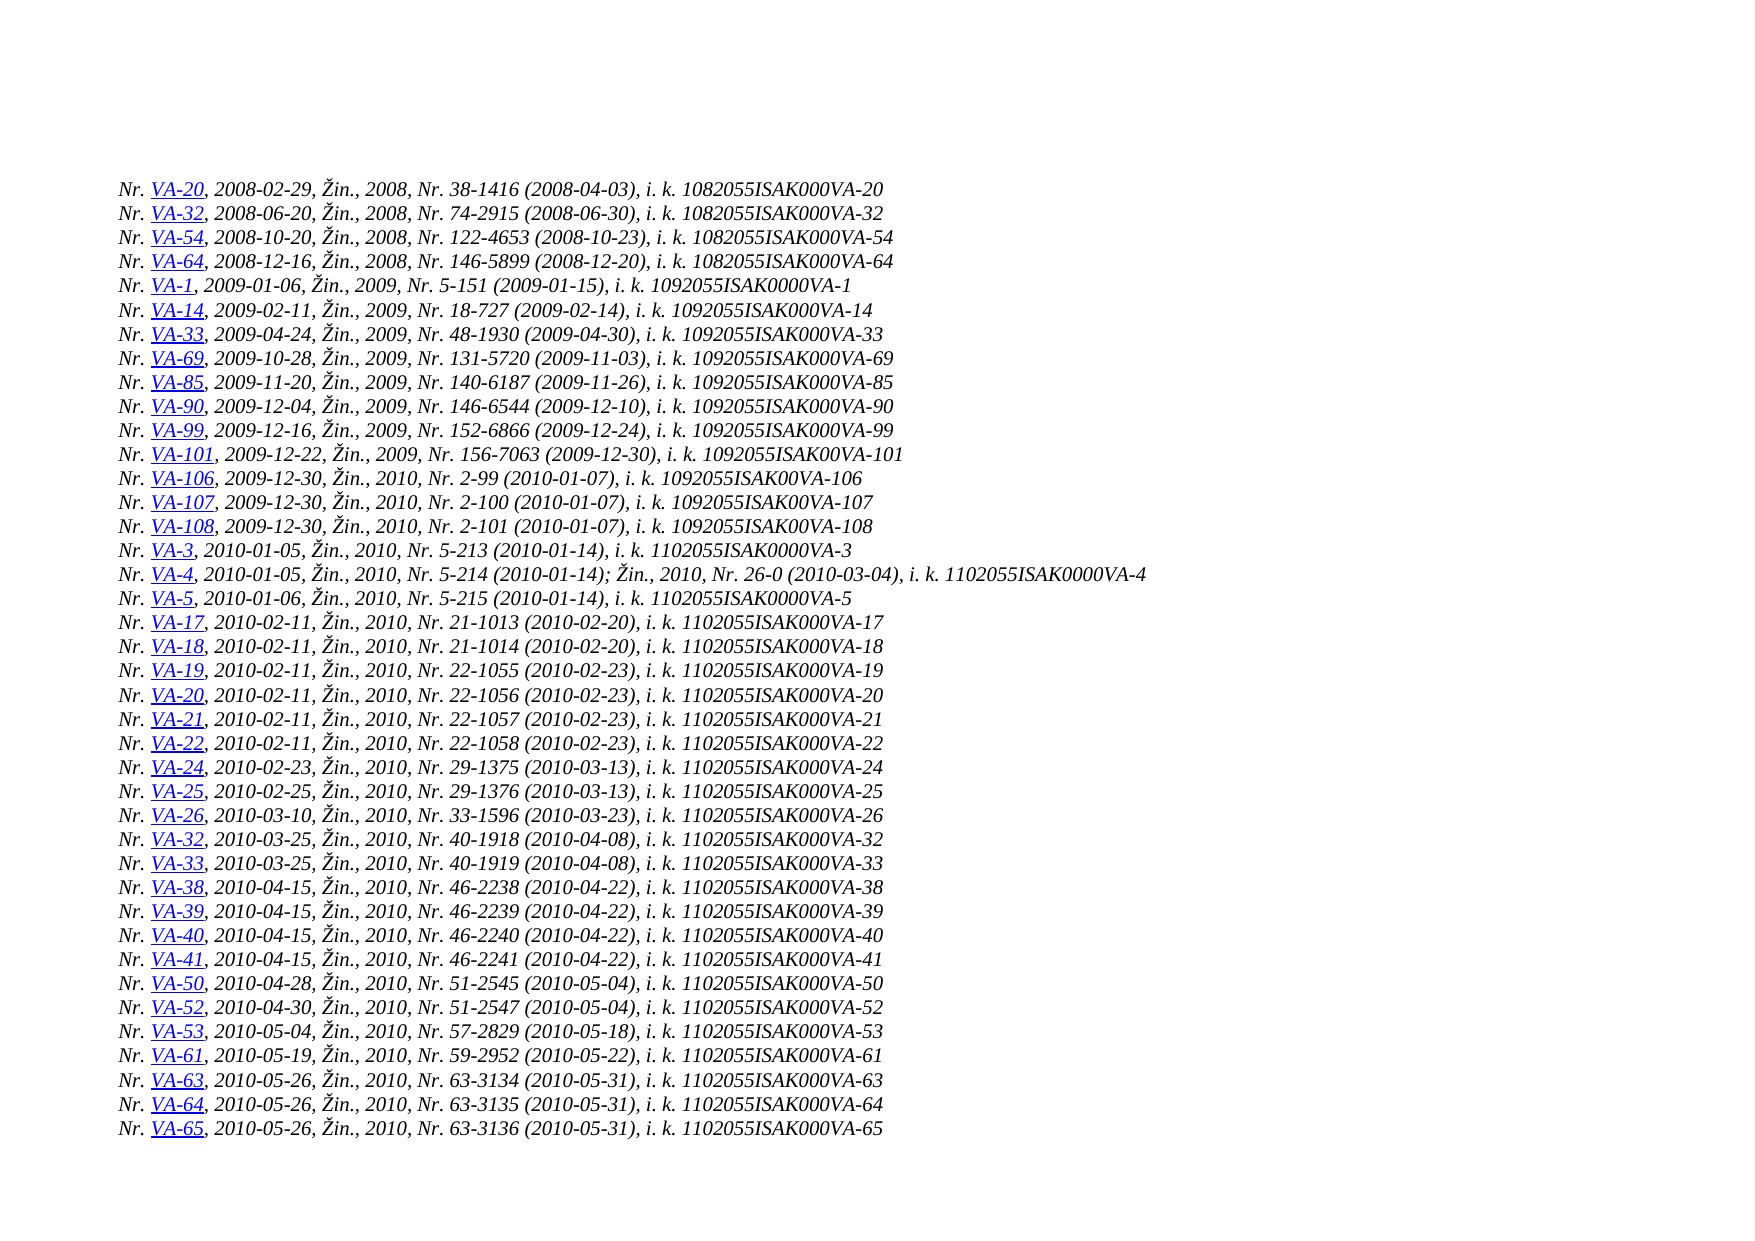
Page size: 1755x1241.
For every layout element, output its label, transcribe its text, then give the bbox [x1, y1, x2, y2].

text Nr. VA-5, 2010-01-06, Žin., 2010, Nr. 5-215 (2010-01-14), i. k. 1102055ISAK0000VA-5 [118, 586, 1636, 610]
text Nr. VA-108, 2009-12-30, Žin., 2010, Nr. 2-101 (2010-01-07), i. k. 1092055ISAK00VA-108 [118, 514, 1636, 538]
text Nr. VA-85, 2009-11-20, Žin., 2009, Nr. 140-6187 (2009-11-26), i. k. 1092055ISAK000VA-85 [118, 370, 1636, 394]
text Nr. VA-20, 2008-02-29, Žin., 2008, Nr. 38-1416 (2008-04-03), i. k. 1082055ISAK000VA-20 [118, 177, 1636, 201]
text Nr. VA-101, 2009-12-22, Žin., 2009, Nr. 156-7063 (2009-12-30), i. k. 1092055ISAK00VA-101 [118, 442, 1636, 466]
text Nr. VA-19, 2010-02-11, Žin., 2010, Nr. 22-1055 (2010-02-23), i. k. 1102055ISAK000VA-19 [118, 658, 1636, 682]
text Nr. VA-52, 2010-04-30, Žin., 2010, Nr. 51-2547 (2010-05-04), i. k. 1102055ISAK000VA-52 [118, 995, 1636, 1019]
text Nr. VA-20, 2010-02-11, Žin., 2010, Nr. 22-1056 (2010-02-23), i. k. 1102055ISAK000VA-20 [118, 682, 1636, 707]
text Nr. VA-53, 2010-05-04, Žin., 2010, Nr. 57-2829 (2010-05-18), i. k. 1102055ISAK000VA-53 [118, 1019, 1636, 1043]
text Nr. VA-24, 2010-02-23, Žin., 2010, Nr. 29-1375 (2010-03-13), i. k. 1102055ISAK000VA-24 [118, 755, 1636, 779]
text Nr. VA-1, 2009-01-06, Žin., 2009, Nr. 5-151 (2009-01-15), i. k. 1092055ISAK0000VA-1 [118, 273, 1636, 297]
text Nr. VA-33, 2010-03-25, Žin., 2010, Nr. 40-1919 (2010-04-08), i. k. 1102055ISAK000VA-33 [118, 851, 1636, 875]
text Nr. VA-26, 2010-03-10, Žin., 2010, Nr. 33-1596 (2010-03-23), i. k. 1102055ISAK000VA-26 [118, 803, 1636, 827]
text Nr. VA-41, 2010-04-15, Žin., 2010, Nr. 46-2241 (2010-04-22), i. k. 1102055ISAK000VA-41 [118, 947, 1636, 971]
text Nr. VA-106, 2009-12-30, Žin., 2010, Nr. 2-99 (2010-01-07), i. k. 1092055ISAK00VA-106 [118, 466, 1636, 490]
text Nr. VA-61, 2010-05-19, Žin., 2010, Nr. 59-2952 (2010-05-22), i. k. 1102055ISAK000VA-61 [118, 1043, 1636, 1067]
text Nr. VA-33, 2009-04-24, Žin., 2009, Nr. 48-1930 (2009-04-30), i. k. 1092055ISAK000VA-33 [118, 322, 1636, 346]
text Nr. VA-32, 2010-03-25, Žin., 2010, Nr. 40-1918 (2010-04-08), i. k. 1102055ISAK000VA-32 [118, 827, 1636, 851]
text Nr. VA-18, 2010-02-11, Žin., 2010, Nr. 21-1014 (2010-02-20), i. k. 1102055ISAK000VA-18 [118, 634, 1636, 658]
text Nr. VA-63, 2010-05-26, Žin., 2010, Nr. 63-3134 (2010-05-31), i. k. 1102055ISAK000VA-63 [118, 1067, 1636, 1092]
text Nr. VA-69, 2009-10-28, Žin., 2009, Nr. 131-5720 (2009-11-03), i. k. 1092055ISAK000VA-69 [118, 346, 1636, 370]
text Nr. VA-4, 2010-01-05, Žin., 2010, Nr. 5-214 (2010-01-14); Žin., 2010, Nr. 26-0 (2010-03-04), i. k. 1102055ISAK0000VA-4 [118, 562, 1636, 586]
text Nr. VA-21, 2010-02-11, Žin., 2010, Nr. 22-1057 (2010-02-23), i. k. 1102055ISAK000VA-21 [118, 707, 1636, 731]
text Nr. VA-22, 2010-02-11, Žin., 2010, Nr. 22-1058 (2010-02-23), i. k. 1102055ISAK000VA-22 [118, 731, 1636, 755]
text Nr. VA-90, 2009-12-04, Žin., 2009, Nr. 146-6544 (2009-12-10), i. k. 1092055ISAK000VA-90 [118, 394, 1636, 418]
text Nr. VA-32, 2008-06-20, Žin., 2008, Nr. 74-2915 (2008-06-30), i. k. 1082055ISAK000VA-32 [118, 201, 1636, 225]
text Nr. VA-3, 2010-01-05, Žin., 2010, Nr. 5-213 (2010-01-14), i. k. 1102055ISAK0000VA-3 [118, 538, 1636, 562]
text Nr. VA-99, 2009-12-16, Žin., 2009, Nr. 152-6866 (2009-12-24), i. k. 1092055ISAK000VA-99 [118, 418, 1636, 442]
text Nr. VA-38, 2010-04-15, Žin., 2010, Nr. 46-2238 (2010-04-22), i. k. 1102055ISAK000VA-38 [118, 875, 1636, 899]
text Nr. VA-107, 2009-12-30, Žin., 2010, Nr. 2-100 (2010-01-07), i. k. 1092055ISAK00VA-107 [118, 490, 1636, 514]
text Nr. VA-39, 2010-04-15, Žin., 2010, Nr. 46-2239 (2010-04-22), i. k. 1102055ISAK000VA-39 [118, 899, 1636, 923]
text Nr. VA-25, 2010-02-25, Žin., 2010, Nr. 29-1376 (2010-03-13), i. k. 1102055ISAK000VA-25 [118, 779, 1636, 803]
text Nr. VA-64, 2008-12-16, Žin., 2008, Nr. 146-5899 (2008-12-20), i. k. 1082055ISAK000VA-64 [118, 249, 1636, 273]
text Nr. VA-50, 2010-04-28, Žin., 2010, Nr. 51-2545 (2010-05-04), i. k. 1102055ISAK000VA-50 [118, 971, 1636, 995]
text Nr. VA-14, 2009-02-11, Žin., 2009, Nr. 18-727 (2009-02-14), i. k. 1092055ISAK000VA-14 [118, 297, 1636, 322]
text Nr. VA-17, 2010-02-11, Žin., 2010, Nr. 21-1013 (2010-02-20), i. k. 1102055ISAK000VA-17 [118, 610, 1636, 634]
text Nr. VA-40, 2010-04-15, Žin., 2010, Nr. 46-2240 (2010-04-22), i. k. 1102055ISAK000VA-40 [118, 923, 1636, 947]
text Nr. VA-65, 2010-05-26, Žin., 2010, Nr. 63-3136 (2010-05-31), i. k. 1102055ISAK000VA-65 [118, 1116, 1636, 1140]
text Nr. VA-54, 2008-10-20, Žin., 2008, Nr. 122-4653 (2008-10-23), i. k. 1082055ISAK000VA-54 [118, 225, 1636, 249]
text Nr. VA-64, 2010-05-26, Žin., 2010, Nr. 63-3135 (2010-05-31), i. k. 1102055ISAK000VA-64 [118, 1092, 1636, 1116]
